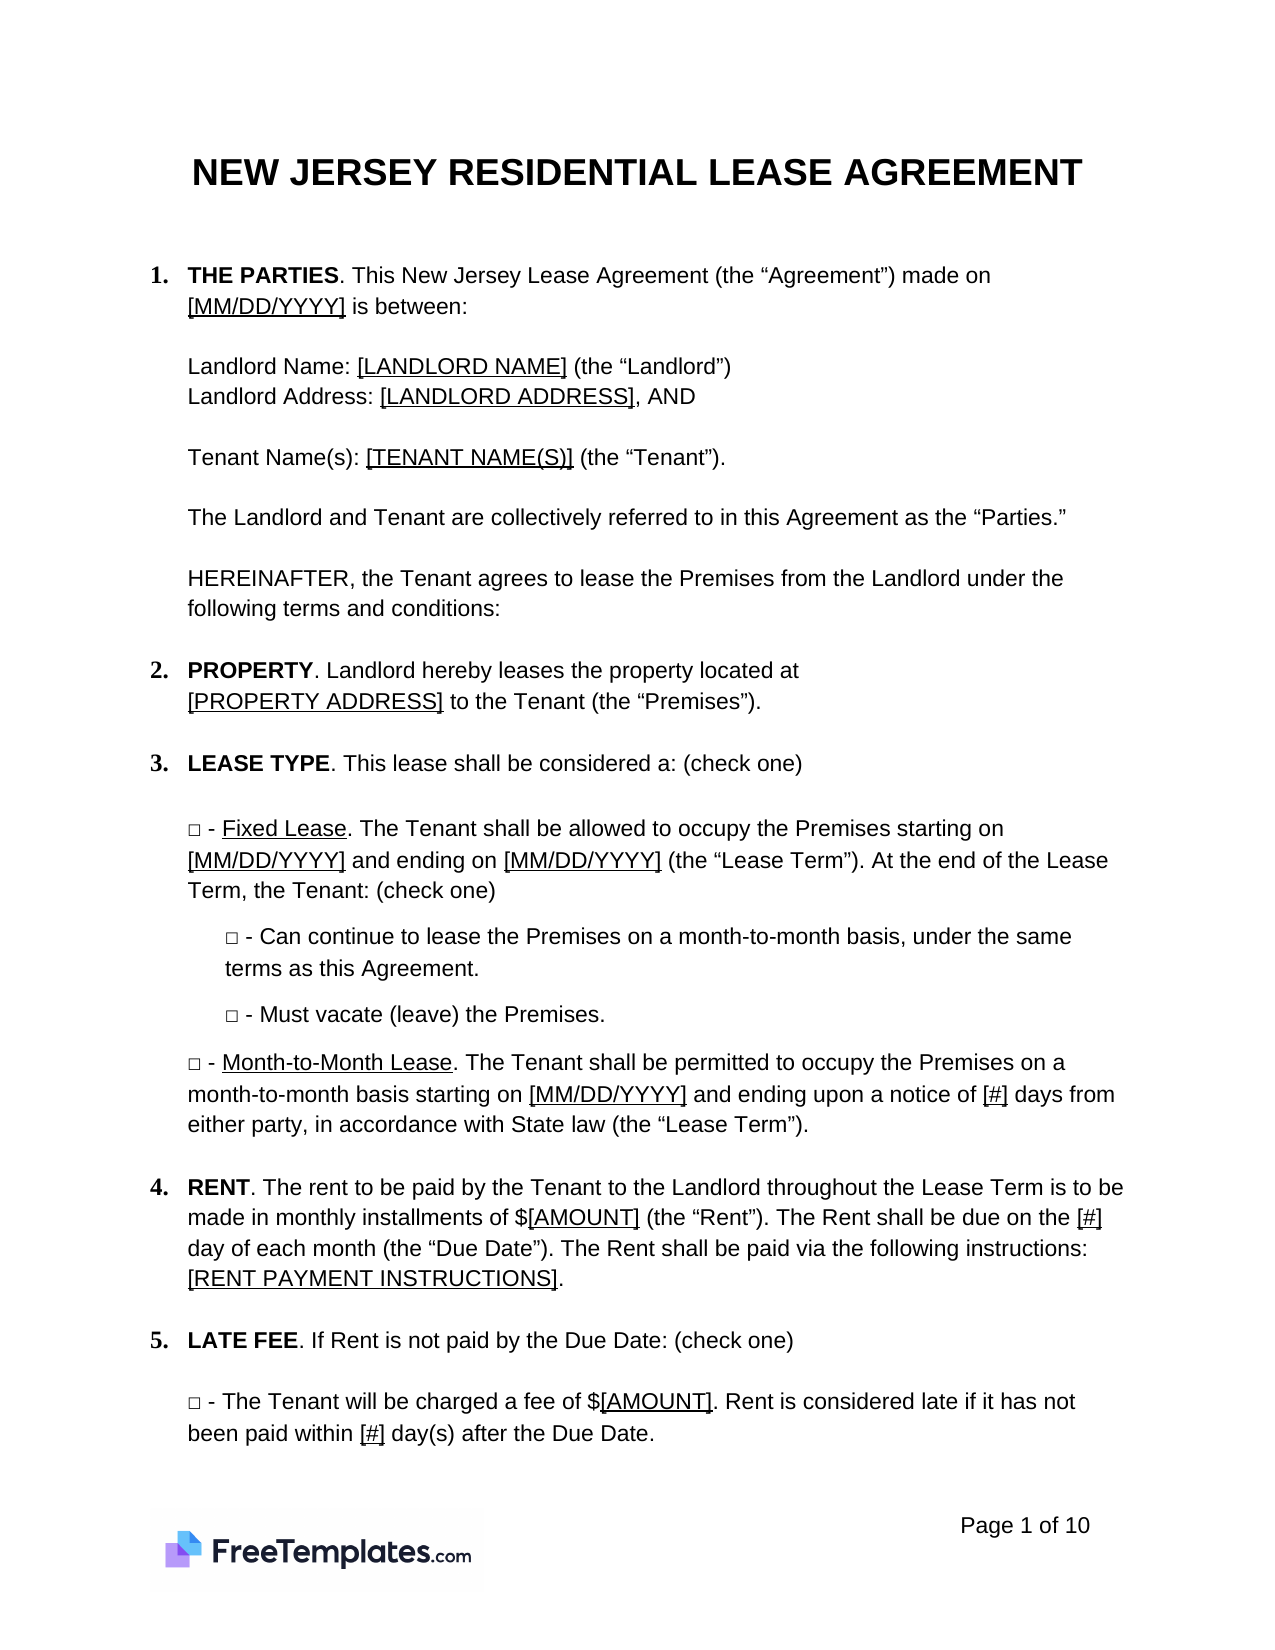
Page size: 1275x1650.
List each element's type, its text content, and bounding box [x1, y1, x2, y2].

list THE PARTIES. This New Jersey Lease Agreement (the “Agreement”) made on [MM/DD/YYYY] is between: [150, 260, 1125, 319]
list Landlord Name: [LANDLORD NAME] (the “Landlord”) [187, 353, 1125, 379]
list RENT. The rent to be paid by the Tenant to the Landlord throughout the Lease Term is to be made in monthly installments of $[AMOUNT] (the “Rent”). The Rent shall be due on the [#] day of each month (the “Due Date”). The Rent shall be paid via the following instructions: [RENT PAYMENT INSTRUCTIONS]. [150, 1172, 1125, 1291]
text ☐ - Fixed Lease. The Tenant shall be allowed to occupy the Premises starting on [MM/DD/YYYY] and ending on [MM/DD/YYYY] (the “Lease Term”). At the end of the Lease Term, the Tenant: (check one) [187, 812, 1125, 903]
text ☐ - Can continue to lease the Premises on a month-to-month basis, under the same terms as this Agreement. [225, 920, 1125, 981]
list PROPERTY. Landlord hereby leases the property located at [150, 655, 1125, 684]
list [PROPERTY ADDRESS] to the Tenant (the “Premises”). [187, 688, 1125, 714]
list HEREINAFTER, the Tenant agrees to lease the Premises from the Landlord under the following terms and conditions: [187, 564, 1125, 621]
text ☐ - Must vacate (leave) the Premises. [225, 998, 1125, 1029]
list LEASE TYPE. This lease shall be considered a: (check one) [150, 748, 1125, 777]
list Landlord Address: [LANDLORD ADDRESS], AND [187, 383, 1125, 409]
list The Landlord and Tenant are collectively referred to in this Agreement as the “Parties.” [187, 504, 1125, 530]
list ☐ - The Tenant will be charged a fee of $[AMOUNT]. Rent is considered late if it has not been paid within [#] day(s) after the Due Date. [187, 1384, 1125, 1446]
list Tenant Name(s): [TENANT NAME(S)] (the “Tenant”). [187, 444, 1125, 470]
list ☐ - Month-to-Month Lease. The Tenant shall be permitted to occupy the Premises on a month-to-month basis starting on [MM/DD/YYYY] and ending upon a notice of [#] days from either party, in accordance with State law (the “Lease Term”). [187, 1046, 1125, 1138]
text NEW JERSEY RESIDENTIAL LEASE AGREEMENT [150, 150, 1125, 193]
list LATE FEE. If Rent is not paid by the Due Date: (check one) [150, 1325, 1125, 1354]
